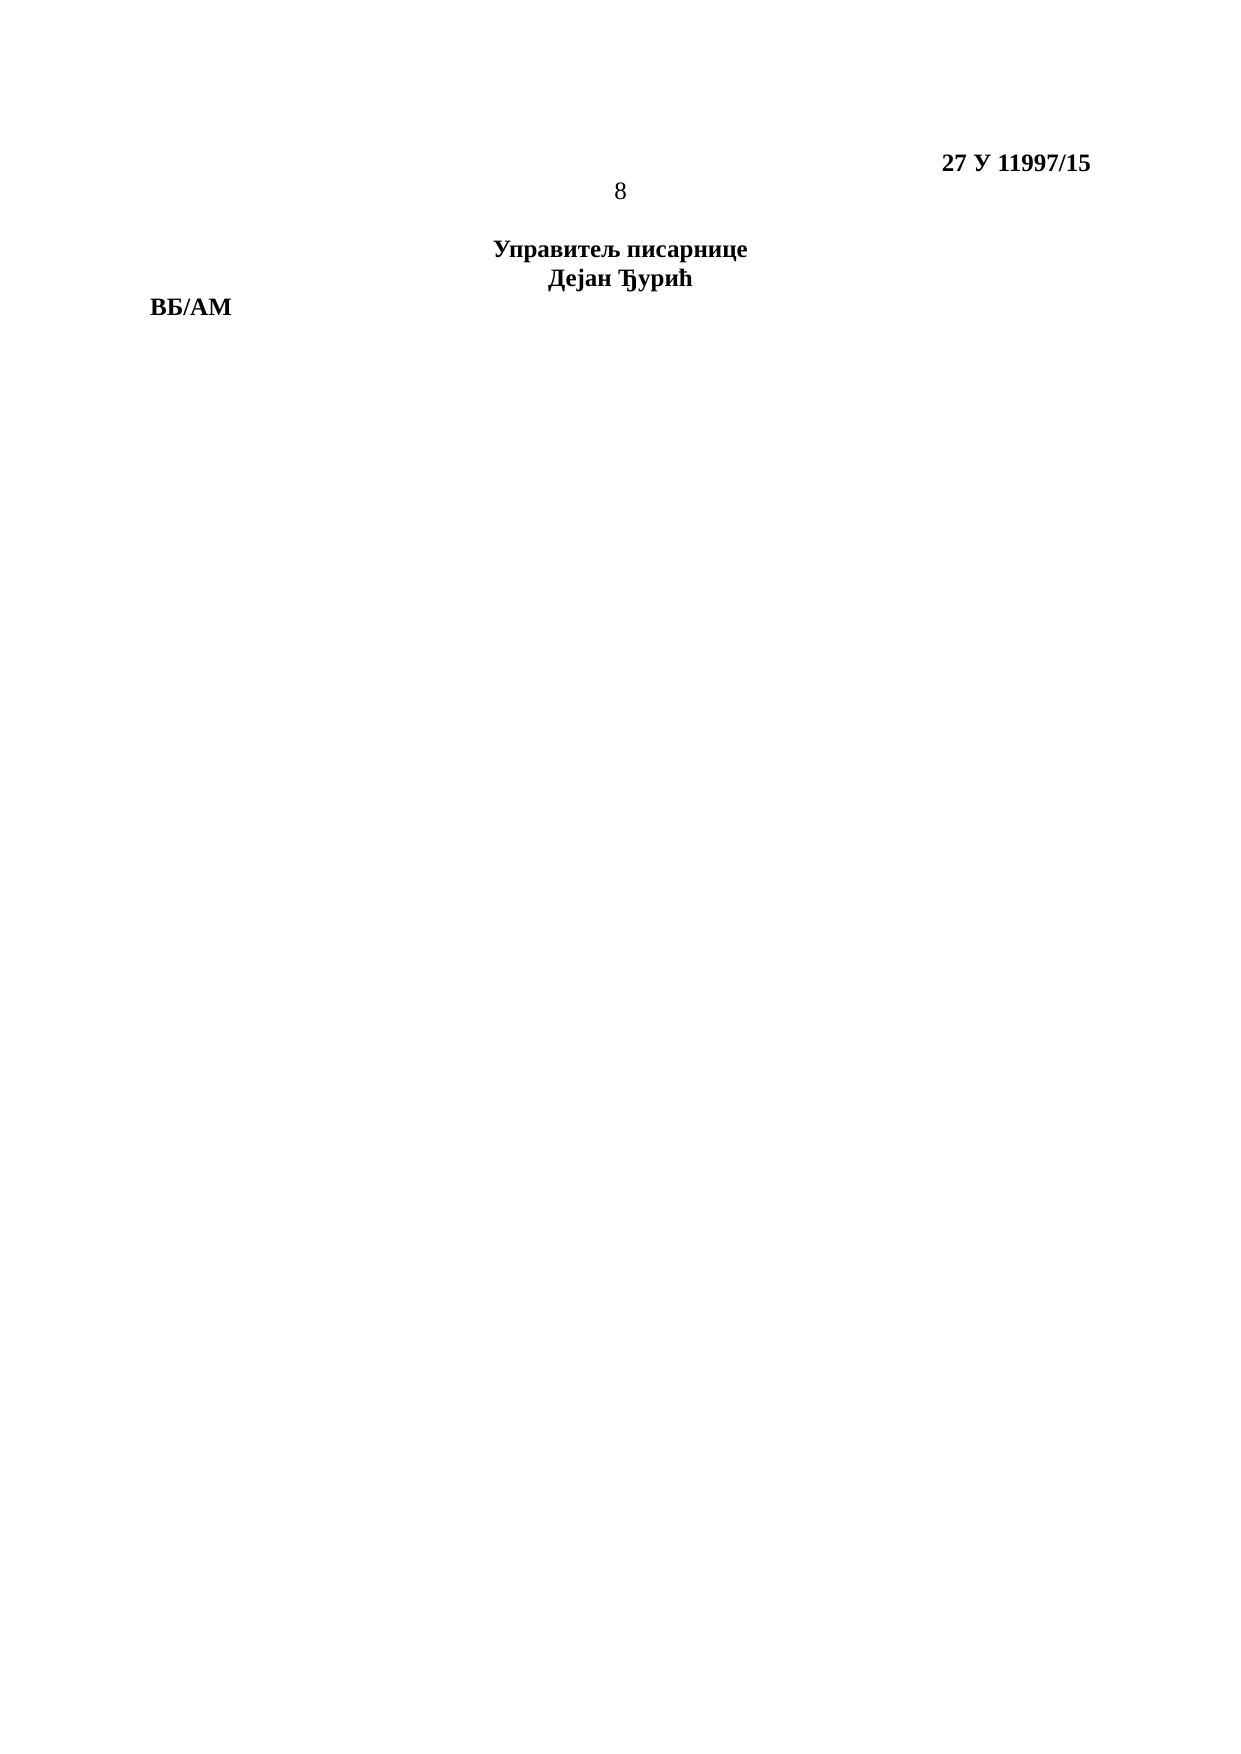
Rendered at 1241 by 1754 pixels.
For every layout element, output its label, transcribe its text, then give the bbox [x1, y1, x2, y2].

text ВБ/АМ [150, 292, 1091, 321]
text Дејан Ђурић [150, 263, 1091, 292]
text Управитељ писарнице [150, 234, 1091, 263]
